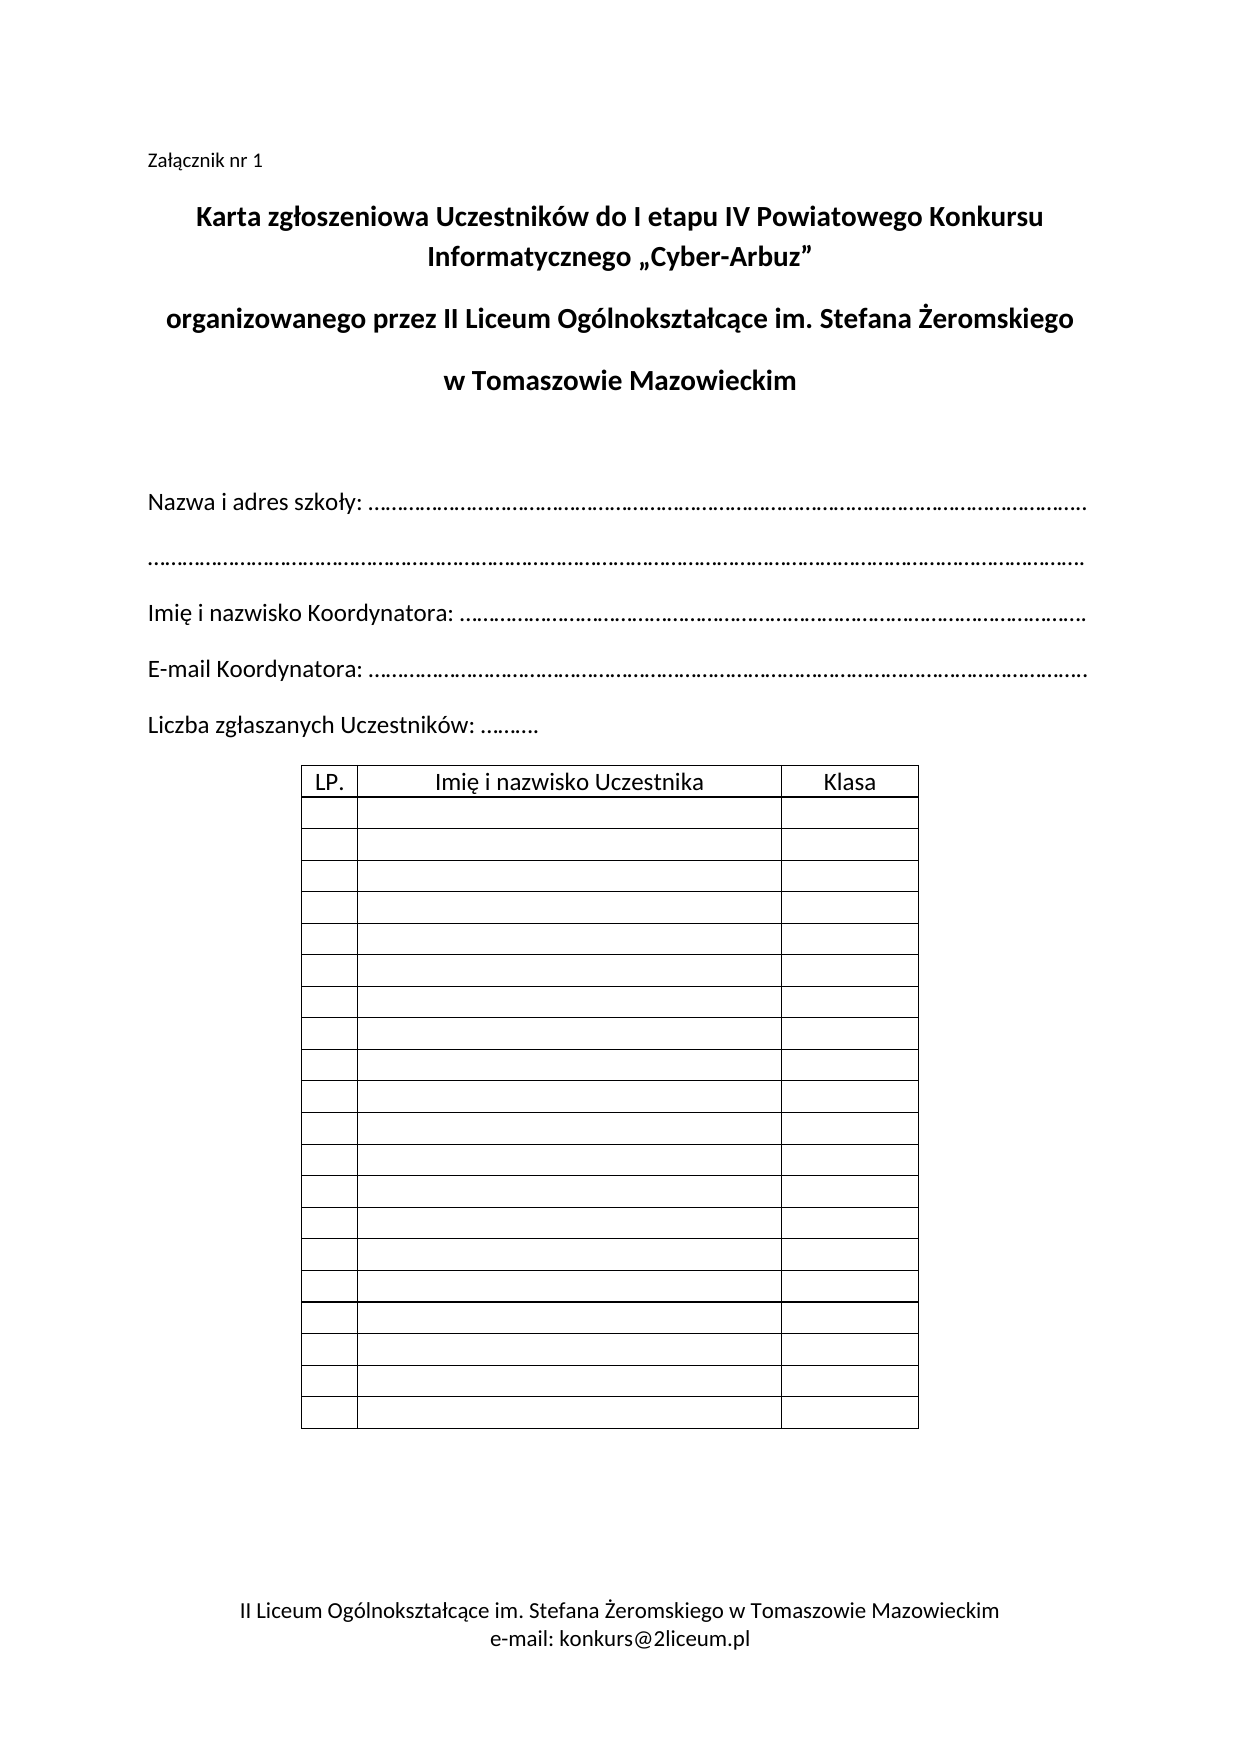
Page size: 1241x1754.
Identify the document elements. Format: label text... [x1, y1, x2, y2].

table_cell [358, 1366, 781, 1396]
text w Tomaszowie Mazowieckim [148, 362, 1093, 398]
table_header Imię i nazwisko Uczestnika [358, 766, 781, 796]
table_cell [358, 1271, 781, 1301]
table_cell [782, 1050, 918, 1080]
table_cell [782, 1303, 918, 1333]
table_cell [358, 1113, 781, 1143]
table_cell [782, 1239, 918, 1270]
table_cell [358, 1176, 781, 1207]
table_cell [782, 1271, 918, 1301]
table_cell [302, 798, 357, 828]
table_cell [358, 1303, 781, 1333]
table_cell [302, 955, 357, 986]
table_cell [358, 892, 781, 923]
table_cell [782, 892, 918, 923]
text Imię i nazwisko Koordynatora: ………………………………………………………………………………………………. [148, 597, 1093, 628]
table_cell [358, 829, 781, 859]
table_cell [782, 829, 918, 859]
table_cell [358, 1050, 781, 1080]
table_cell [782, 1334, 918, 1364]
table_cell [302, 1176, 357, 1207]
table_cell [782, 1208, 918, 1238]
text Liczba zgłaszanych Uczestników: ………. [148, 709, 1093, 739]
table_cell [358, 924, 781, 954]
table_cell [302, 1018, 357, 1049]
table_cell [302, 1303, 357, 1333]
table_cell [302, 1081, 357, 1112]
table_cell [782, 1113, 918, 1143]
table_cell [782, 1366, 918, 1396]
table_cell [302, 987, 357, 1017]
table_cell [358, 798, 781, 828]
table_cell [782, 861, 918, 891]
table_cell [358, 1397, 781, 1428]
table_cell [302, 861, 357, 891]
table_cell [302, 1366, 357, 1396]
table_cell [782, 1145, 918, 1175]
table_cell [302, 1334, 357, 1364]
table_cell [302, 924, 357, 954]
table_cell [358, 1334, 781, 1364]
table_cell [302, 829, 357, 859]
table_cell [302, 1145, 357, 1175]
table_cell [358, 1018, 781, 1049]
text Karta zgłoszeniowa Uczestników do I etapu IV Powiatowego Konkursu Informatycznego „Cyber-Arbuz” [148, 198, 1093, 274]
table_cell [782, 798, 918, 828]
table_cell [302, 1239, 357, 1270]
table_cell [302, 1050, 357, 1080]
table_cell [358, 987, 781, 1017]
table_cell [782, 1397, 918, 1428]
table_cell [358, 861, 781, 891]
table_header Klasa [782, 766, 918, 796]
table_header LP. [302, 766, 357, 796]
table_cell [358, 1081, 781, 1112]
table_cell [302, 1208, 357, 1238]
table_cell [782, 987, 918, 1017]
text E-mail Koordynatora: …………………………………………………………………………………………………………….. [148, 653, 1093, 684]
text organizowanego przez II Liceum Ogólnokształcące im. Stefana Żeromskiego [148, 300, 1093, 336]
table_cell [302, 1113, 357, 1143]
text ………………………………………………………………………………………………………………………………………………. [148, 541, 1093, 572]
table_cell [358, 955, 781, 986]
text Załącznik nr 1 [148, 148, 1093, 173]
table_cell [782, 1081, 918, 1112]
table_cell [358, 1145, 781, 1175]
table_cell [358, 1208, 781, 1238]
table_cell [358, 1239, 781, 1270]
text Nazwa i adres szkoły: …………………………………………………………………………………………………………….. [148, 486, 1093, 516]
table_cell [782, 924, 918, 954]
table_cell [782, 1018, 918, 1049]
table_cell [302, 892, 357, 923]
table_cell [302, 1397, 357, 1428]
table_cell [782, 955, 918, 986]
table_cell [782, 1176, 918, 1207]
table_cell [302, 1271, 357, 1301]
